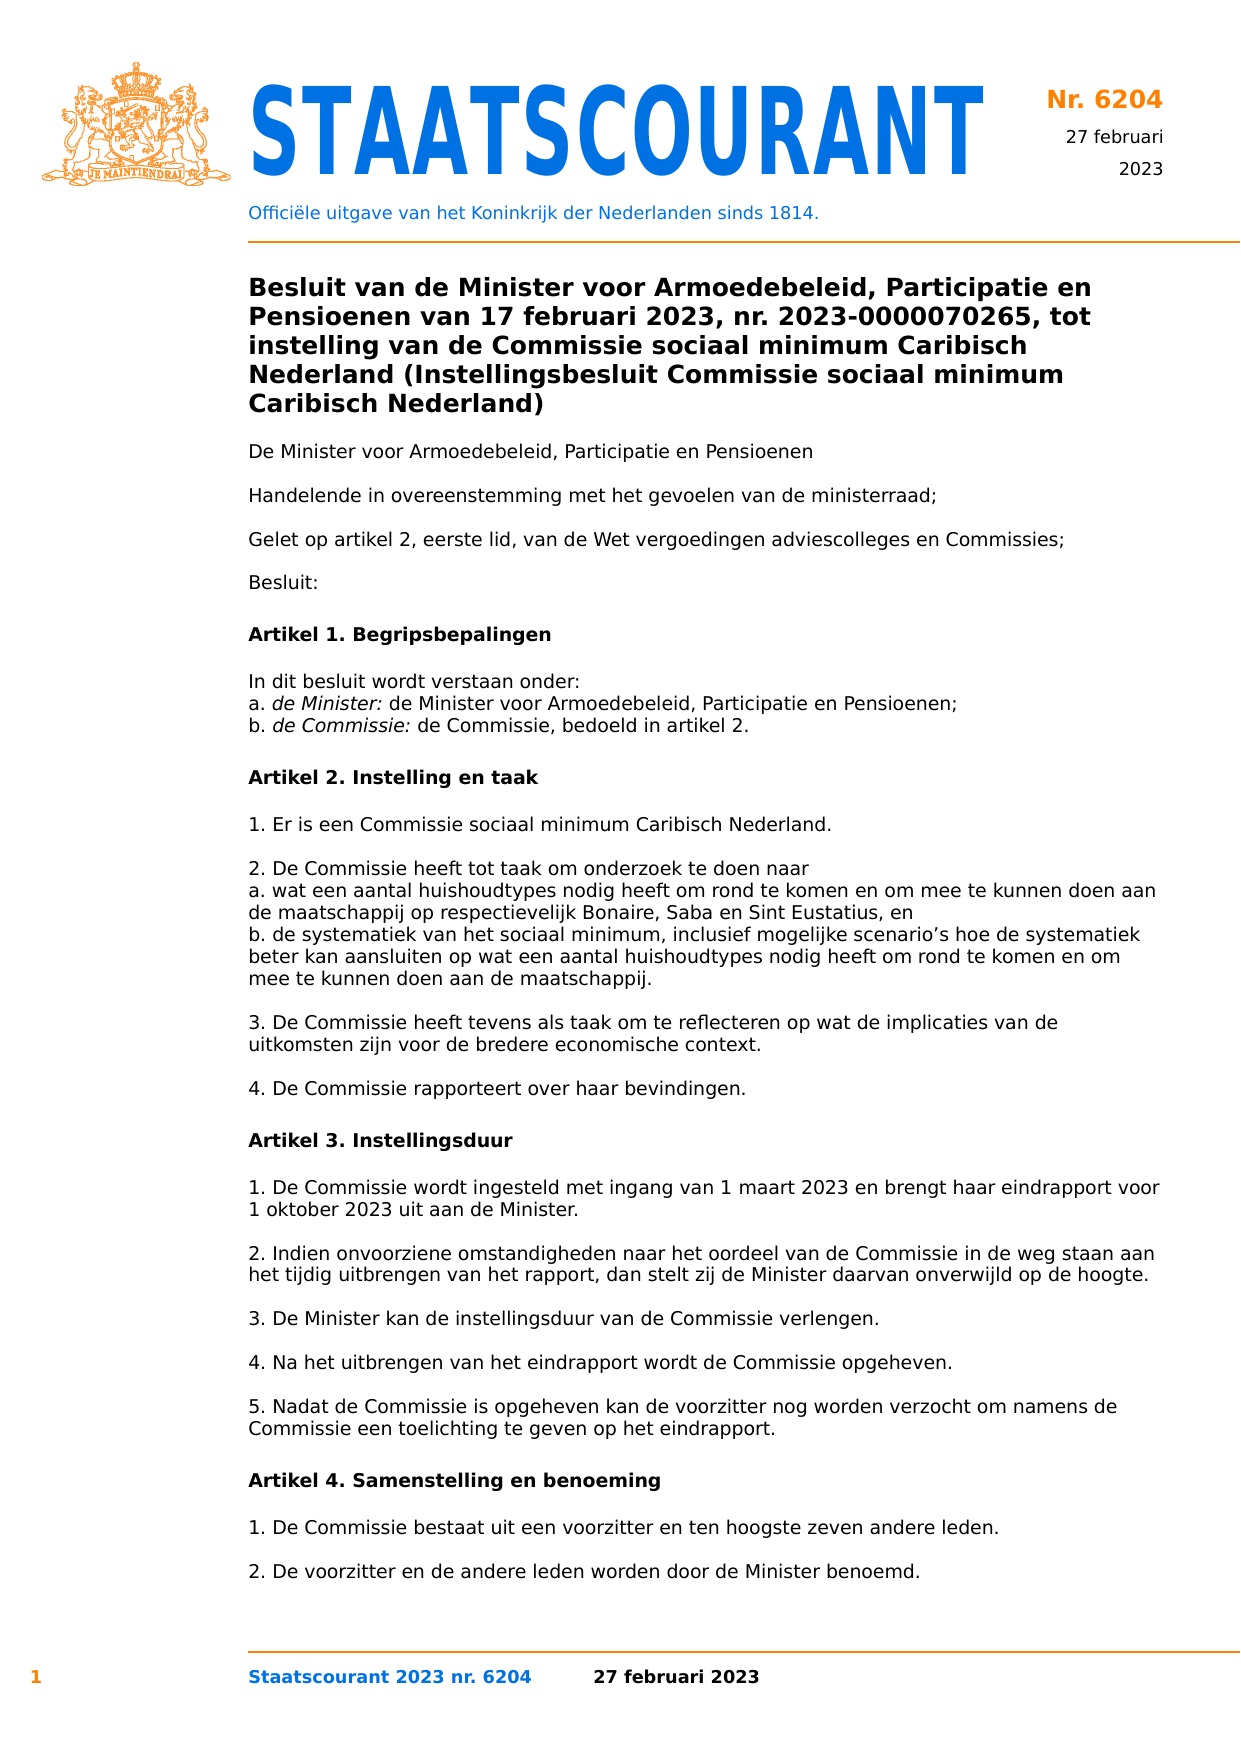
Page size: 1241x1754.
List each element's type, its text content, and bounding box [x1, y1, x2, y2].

table_cell Officiële uitgave van het Koninkrijk der Nederlanden sinds 1814. [248, 203, 1240, 241]
text 2. De voorzitter en de andere leden worden door de Minister benoemd. [248, 1561, 1163, 1583]
subtitle Artikel 4. Samenstelling en benoeming [248, 1470, 1163, 1492]
table_cell 2023 [998, 153, 1240, 203]
text 4. De Commissie rapporteert over haar bevindingen. [248, 1078, 1163, 1099]
subtitle Besluit van de Minister voor Armoedebeleid, Participatie en Pensioenen van 17 februari 2023, nr. 2023-0000070265, tot instelling van de Commissie sociaal minimum Caribisch Nederland (Instellingsbesluit Commissie sociaal minimum Caribisch Nederland) [248, 273, 1163, 419]
text b. de Commissie: de Commissie, bedoeld in artikel 2. [248, 715, 1163, 737]
text Handelende in overeenstemming met het gevoelen van de ministerraad; [248, 484, 1163, 507]
text 3. De Commissie heeft tevens als taak om te reflecteren op wat de implicaties van de uitkomsten zijn voor de bredere economische context. [248, 1012, 1163, 1056]
text 1. De Commissie bestaat uit een voorzitter en ten hoogste zeven andere leden. [248, 1517, 1163, 1539]
text a. wat een aantal huishoudtypes nodig heeft om rond te komen en om mee te kunnen doen aan de maatschappij op respectievelijk Bonaire, Saba en Sint Eustatius, en [248, 880, 1163, 924]
text 1. De Commissie wordt ingesteld met ingang van 1 maart 2023 en brengt haar eindrapport voor 1 oktober 2023 uit aan de Minister. [248, 1177, 1163, 1221]
text 3. De Minister kan de instellingsduur van de Commissie verlengen. [248, 1308, 1163, 1330]
text De Minister voor Armoedebeleid, Participatie en Pensioenen [248, 441, 1163, 463]
table_header [25, 62, 248, 241]
table_cell 27 februari [998, 121, 1240, 153]
text 5. Nadat de Commissie is opgeheven kan de voorzitter nog worden verzocht om namens de Commissie een toelichting te geven op het eindrapport. [248, 1396, 1163, 1440]
table_header STAATSCOURANT [248, 62, 998, 203]
text a. de Minister: de Minister voor Armoedebeleid, Participatie en Pensioenen; [248, 693, 1163, 715]
subtitle Artikel 3. Instellingsduur [248, 1129, 1163, 1152]
text 2. Indien onvoorziene omstandigheden naar het oordeel van de Commissie in de weg staan aan het tijdig uitbrengen van het rapport, dan stelt zij de Minister daarvan onverwijld op de hoogte. [248, 1242, 1163, 1286]
text In dit besluit wordt verstaan onder: [248, 671, 1163, 693]
text 4. Na het uitbrengen van het eindrapport wordt de Commissie opgeheven. [248, 1352, 1163, 1374]
text Besluit: [248, 572, 1163, 594]
table_header Nr. 6204 [998, 62, 1240, 121]
picture [41, 62, 231, 186]
text 2. De Commissie heeft tot taak om onderzoek te doen naar [248, 858, 1163, 880]
text b. de systematiek van het sociaal minimum, inclusief mogelijke scenario’s hoe de systematiek beter kan aansluiten op wat een aantal huishoudtypes nodig heeft om rond te komen en om mee te kunnen doen aan de maatschappij. [248, 924, 1163, 990]
subtitle Artikel 2. Instelling en taak [248, 767, 1163, 789]
text Gelet op artikel 2, eerste lid, van de Wet vergoedingen adviescolleges en Commissies; [248, 528, 1163, 550]
text 1. Er is een Commissie sociaal minimum Caribisch Nederland. [248, 814, 1163, 836]
subtitle Artikel 1. Begripsbepalingen [248, 624, 1163, 646]
